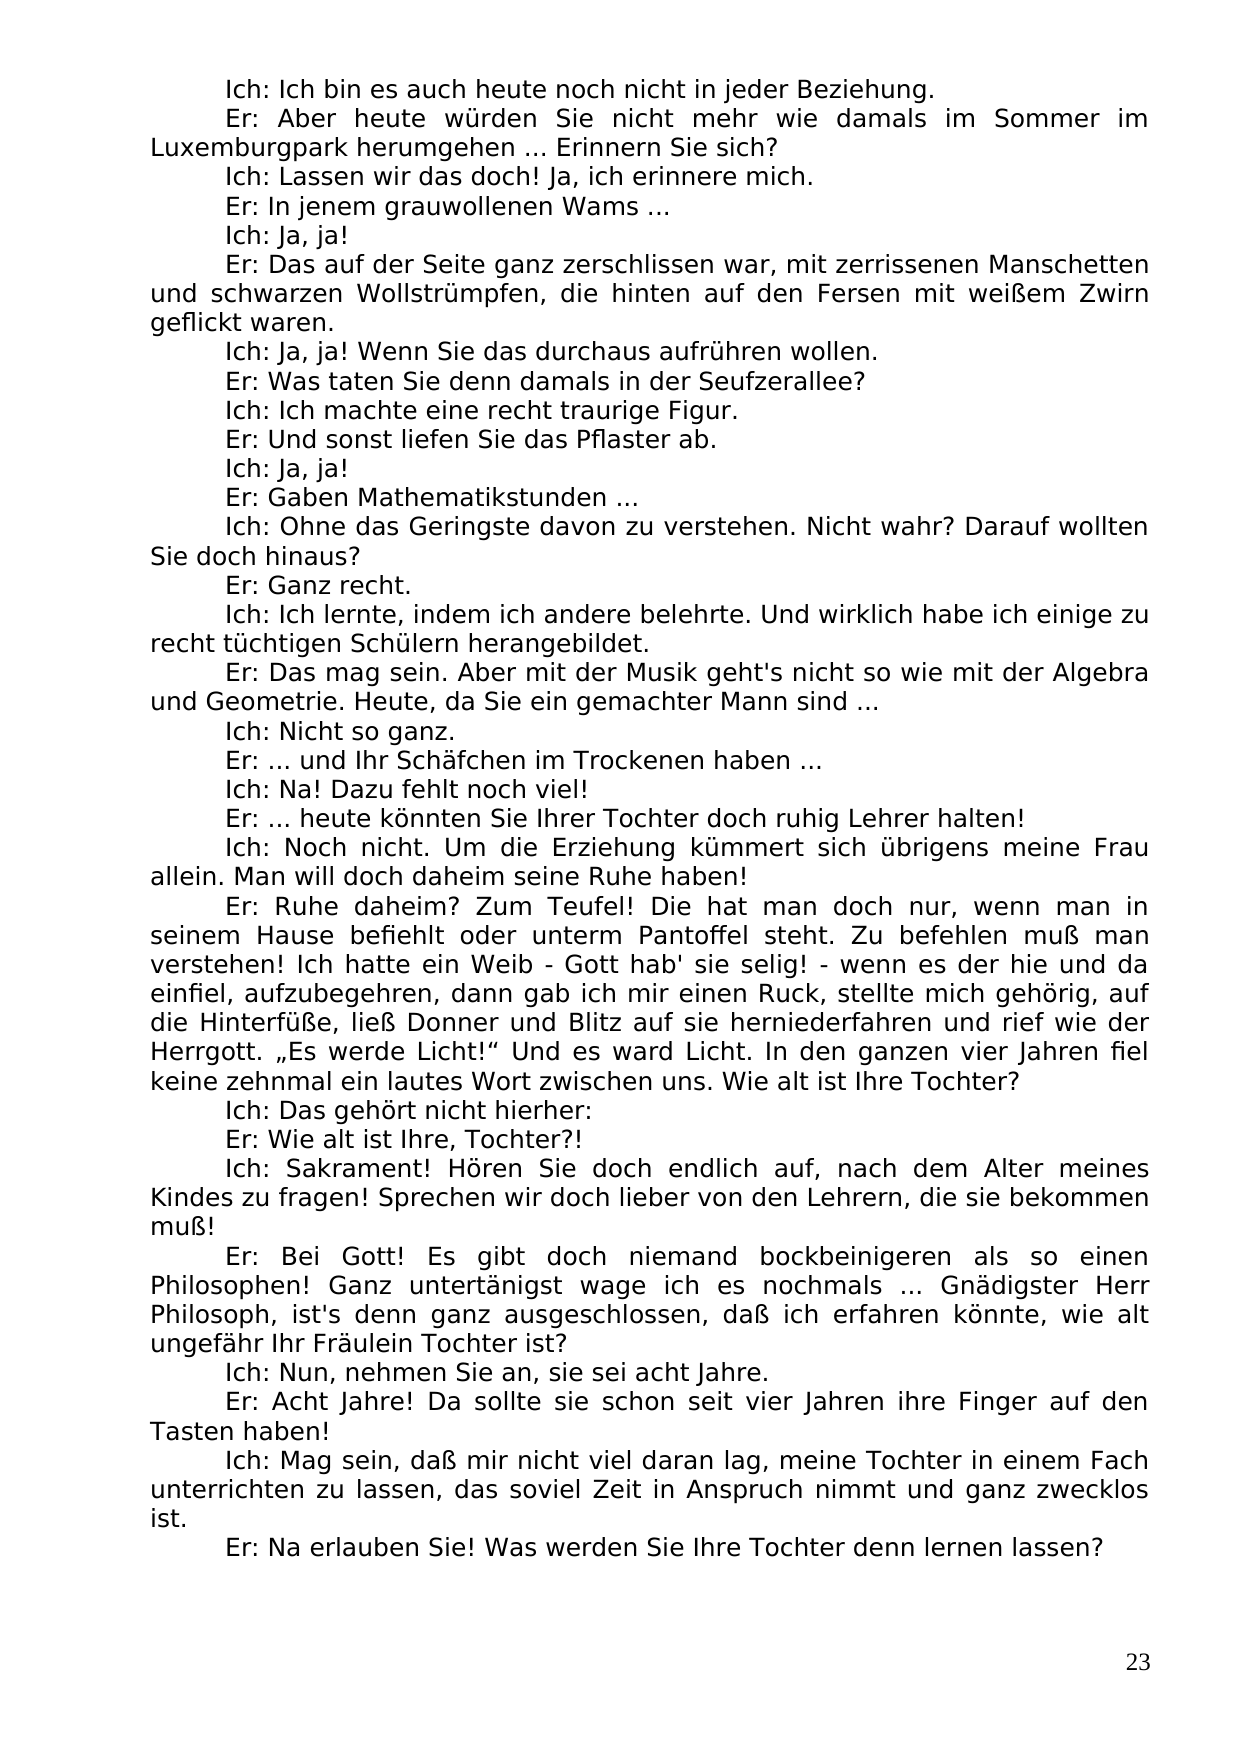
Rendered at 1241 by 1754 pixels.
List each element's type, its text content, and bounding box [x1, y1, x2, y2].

text Er: Na erlauben Sie! Was werden Sie Ihre Tochter denn lernen lassen? [150, 1533, 1151, 1562]
text Er: Was taten Sie denn damals in der Seufzerallee? [150, 367, 1151, 396]
text Ich: Nun, nehmen Sie an, sie sei acht Jahre. [150, 1358, 1151, 1387]
text Ich: Das gehört nicht hierher: [150, 1096, 1151, 1125]
text Ich: Ja, ja! [150, 221, 1151, 250]
text Ich: Ich lernte, indem ich andere belehrte. Und wirklich habe ich einige zu recht tüchtigen Schülern herangebildet. [150, 600, 1151, 658]
text Er: Ganz recht. [150, 571, 1151, 600]
text Ich: Ja, ja! Wenn Sie das durchaus aufrühren wollen. [150, 337, 1151, 367]
text Er: Das auf der Seite ganz zerschlissen war, mit zerrissenen Manschetten und schwarzen Wollstrümpfen, die hinten auf den Fersen mit weißem Zwirn geflickt waren. [150, 250, 1151, 337]
text Er: Gaben Mathematikstunden ... [150, 483, 1151, 512]
text Ich: Na! Dazu fehlt noch viel! [150, 775, 1151, 804]
text Ich: Ohne das Geringste davon zu verstehen. Nicht wahr? Darauf wollten Sie doch hinaus? [150, 512, 1151, 571]
text Ich: Sakrament! Hören Sie doch endlich auf, nach dem Alter meines Kindes zu fragen! Sprechen wir doch lieber von den Lehrern, die sie bekommen muß! [150, 1154, 1151, 1242]
text Ich: Ja, ja! [150, 454, 1151, 483]
text Er: Acht Jahre! Da sollte sie schon seit vier Jahren ihre Finger auf den Tasten haben! [150, 1387, 1151, 1446]
text Er: ... heute könnten Sie Ihrer Tochter doch ruhig Lehrer halten! [150, 804, 1151, 833]
text Er: In jenem grauwollenen Wams ... [150, 192, 1151, 221]
text Er: Wie alt ist Ihre, Tochter?! [150, 1125, 1151, 1154]
text Er: ... und Ihr Schäfchen im Trockenen haben ... [150, 746, 1151, 775]
text Er: Bei Gott! Es gibt doch niemand bockbeinigeren als so einen Philosophen! Ganz untertänigst wage ich es nochmals ... Gnädigster Herr Philosoph, ist's denn ganz ausgeschlossen, daß ich erfahren könnte, wie alt ungefähr Ihr Fräulein Tochter ist? [150, 1242, 1151, 1358]
text Er: Das mag sein. Aber mit der Musik geht's nicht so wie mit der Algebra und Geometrie. Heute, da Sie ein gemachter Mann sind ... [150, 658, 1151, 717]
text Er: Ruhe daheim? Zum Teufel! Die hat man doch nur, wenn man in seinem Hause befiehlt oder unterm Pantoffel steht. Zu befehlen muß man verstehen! Ich hatte ein Weib - Gott hab' sie selig! - wenn es der hie und da einfiel, aufzubegehren, dann gab ich mir einen Ruck, stellte mich gehörig, auf die Hinterfüße, ließ Donner und Blitz auf sie herniederfahren und rief wie der Herrgott. „Es werde Licht!“ Und es ward Licht. In den ganzen vier Jahren fiel keine zehnmal ein lautes Wort zwischen uns. Wie alt ist Ihre Tochter? [150, 892, 1151, 1096]
text Er: Aber heute würden Sie nicht mehr wie damals im Sommer im Luxemburgpark herumgehen ... Erinnern Sie sich? [150, 104, 1151, 162]
text Ich: Lassen wir das doch! Ja, ich erinnere mich. [150, 162, 1151, 192]
text Ich: Ich bin es auch heute noch nicht in jeder Beziehung. [150, 75, 1151, 104]
text Ich: Noch nicht. Um die Erziehung kümmert sich übrigens meine Frau allein. Man will doch daheim seine Ruhe haben! [150, 833, 1151, 892]
text Er: Und sonst liefen Sie das Pflaster ab. [150, 425, 1151, 454]
text Ich: Nicht so ganz. [150, 717, 1151, 746]
text Ich: Ich machte eine recht traurige Figur. [150, 396, 1151, 425]
text Ich: Mag sein, daß mir nicht viel daran lag, meine Tochter in einem Fach unterrichten zu lassen, das soviel Zeit in Anspruch nimmt und ganz zwecklos ist. [150, 1446, 1151, 1533]
